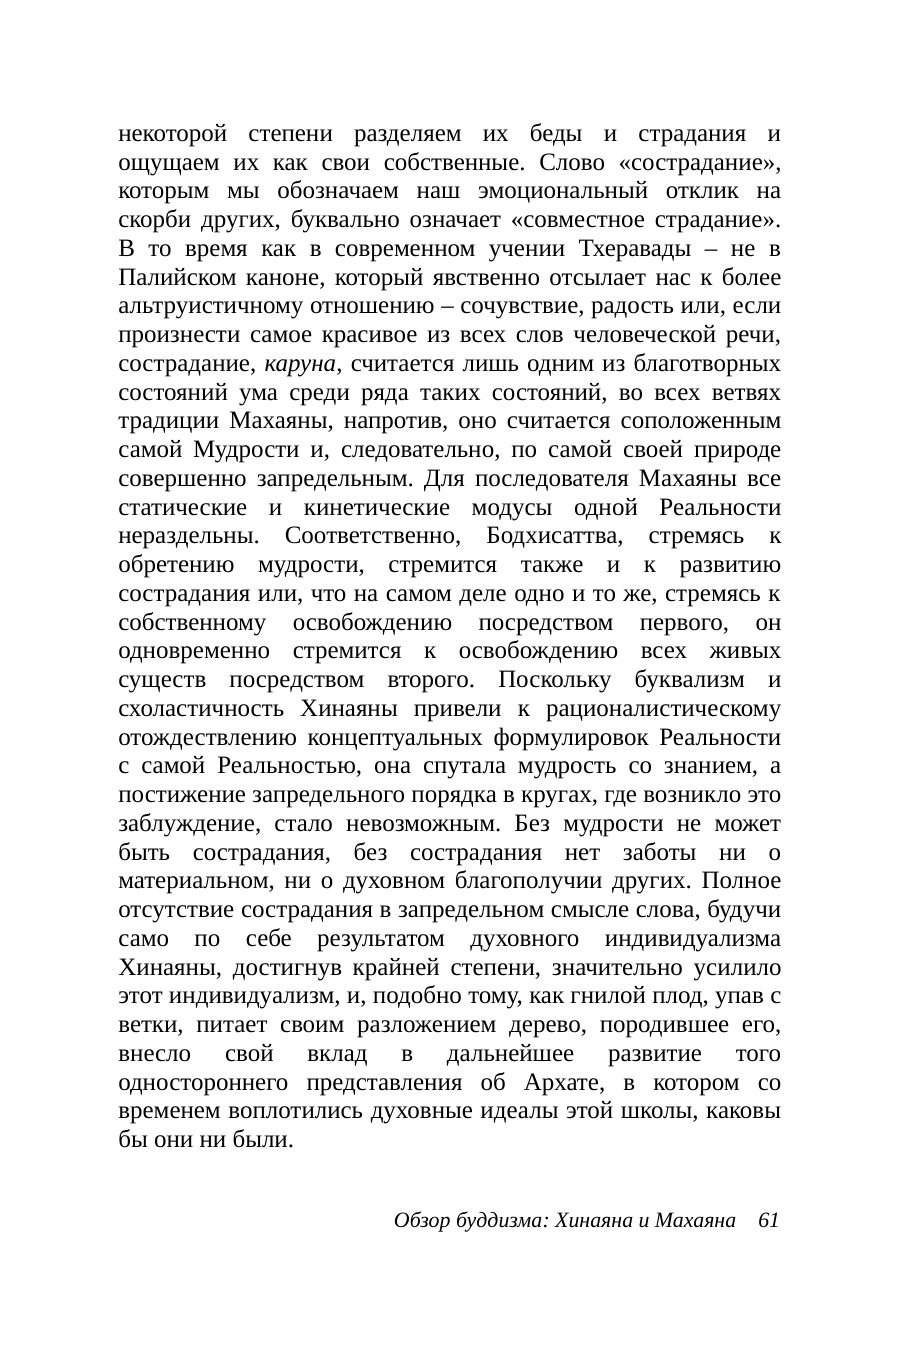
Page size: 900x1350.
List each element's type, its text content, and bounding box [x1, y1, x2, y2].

text некоторой степени разделяем их беды и страдания и ощущаем их как свои собственные. Слово «сострадание», которым мы обозначаем наш эмоциональный отклик на скорби других, буквально означает «совместное страдание». В то время как в современном учении Тхеравады – не в Палийском каноне, который явственно отсылает нас к более альтруистичному отношению – сочувствие, радость или, если произнести самое красивое из всех слов человеческой речи, сострадание, каруна, считается лишь одним из благотворных состояний ума среди ряда таких состояний, во всех ветвях традиции Махаяны, напротив, оно считается соположенным самой Мудрости и, следовательно, по самой своей природе совершенно запредельным. Для последователя Махаяны все статические и кинетические модусы одной Реальности нераздельны. Соответственно, Бодхисаттва, стремясь к обретению мудрости, стремится также и к развитию сострадания или, что на самом деле одно и то же, стремясь к собственному освобождению посредством первого, он одновременно стремится к освобождению всех живых существ посредством второго. Поскольку буквализм и схоластичность Хинаяны привели к рационалистическому отождествлению концептуальных формулировок Реальности с самой Реальностью, она спутала мудрость со знанием, а постижение запредельного порядка в кругах, где возникло это заблуждение, стало невозможным. Без мудрости не может быть сострадания, без сострадания нет заботы ни о материальном, ни о духовном благополучии других. Полное отсутствие сострадания в запредельном смысле слова, будучи само по себе результатом духовного индивидуализма Хинаяны, достигнув крайней степени, значительно усилило этот индивидуализм, и, подобно тому, как гнилой плод, упав с ветки, питает своим разложением дерево, породившее его, внесло свой вклад в дальнейшее развитие того одностороннего представления об Архате, в котором со временем воплотились духовные идеалы этой школы, каковы бы они ни были. [118, 118, 782, 1153]
